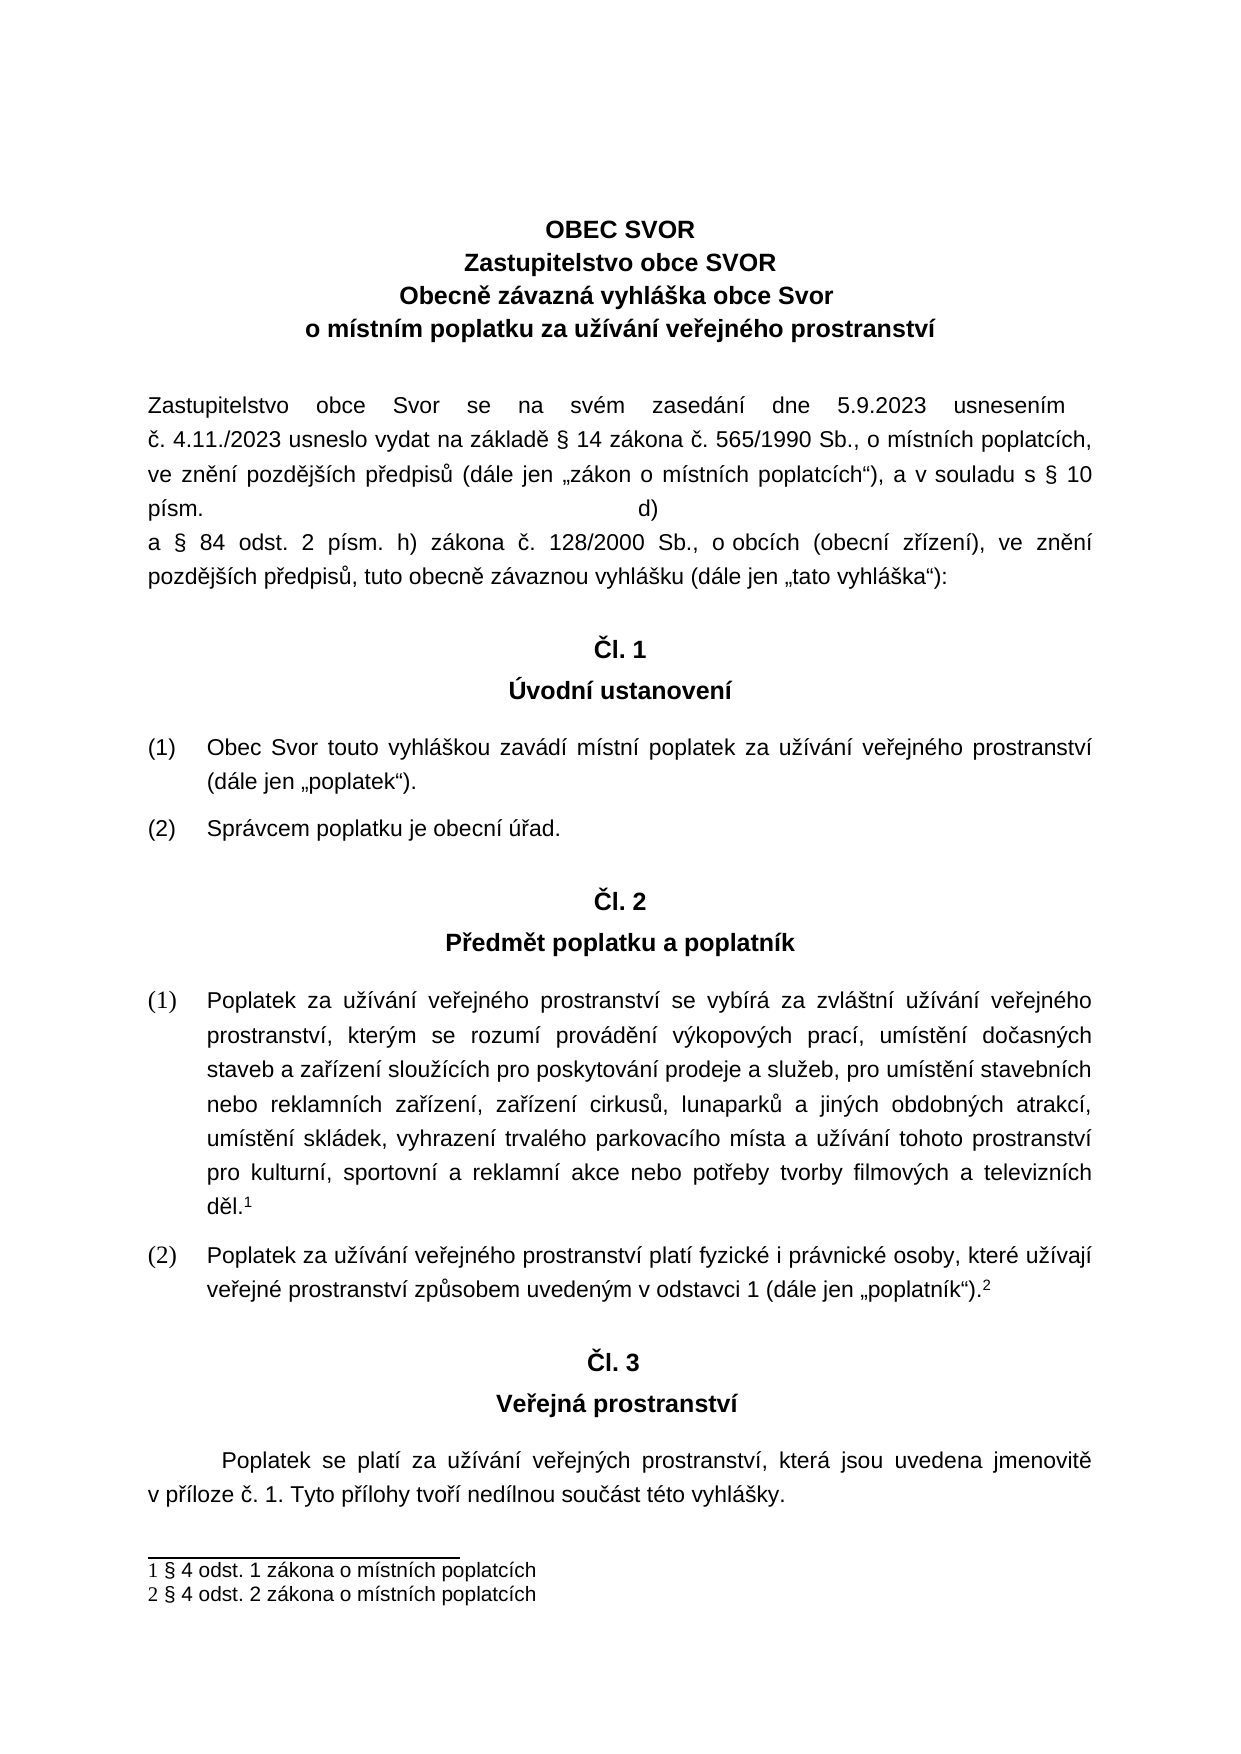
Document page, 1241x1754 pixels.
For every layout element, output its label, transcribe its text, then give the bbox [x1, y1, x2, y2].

text Čl. 3 [148, 1348, 1093, 1377]
list Správcem poplatku je obecní úřad. [148, 815, 1093, 841]
text Poplatek se platí za užívání veřejných prostranství, která jsou uvedena jmenovitě v příloze č. 1. Tyto přílohy tvoří nedílnou součást této vyhlášky. [148, 1447, 1093, 1508]
list § 4 odst. 1 zákona o místních poplatcích [148, 1558, 1093, 1582]
text Obecně závazná vyhláška obce Svor [148, 281, 1093, 309]
list Obec Svor touto vyhláškou zavádí místní poplatek za užívání veřejného prostranství (dále jen „poplatek“). [148, 734, 1093, 794]
text Úvodní ustanovení [148, 676, 1093, 705]
text Zastupitelstvo obce Svor se na svém zasedání dne 5.9.2023 usnesením č. 4.11./2023 usneslo vydat na základě § 14 zákona č. 565/1990 Sb., o místních poplatcích, ve znění pozdějších předpisů (dále jen „zákon o místních poplatcích“), a v souladu s § 10 písm. d) a § 84 odst. 2 písm. h) zákona č. 128/2000 Sb., o obcích (obecní zřízení), ve znění pozdějších předpisů, tuto obecně závaznou vyhlášku (dále jen „tato vyhláška“): [148, 392, 1093, 589]
list Poplatek za užívání veřejného prostranství se vybírá za zvláštní užívání veřejného prostranství, kterým se rozumí provádění výkopových prací, umístění dočasných staveb a zařízení sloužících pro poskytování prodeje a služeb, pro umístění stavebních nebo reklamních zařízení, zařízení cirkusů, lunaparků a jiných obdobných atrakcí, umístění skládek, vyhrazení trvalého parkovacího místa a užívání tohoto prostranství pro kulturní, sportovní a reklamní akce nebo potřeby tvorby filmových a televizních děl. [148, 986, 1093, 1219]
text Veřejná prostranství [148, 1389, 1093, 1418]
text Čl. 2 [148, 886, 1093, 915]
text Předmět poplatku a poplatník [148, 928, 1093, 956]
text Zastupitelstvo obce SVOR [148, 248, 1093, 276]
list Poplatek za užívání veřejného prostranství platí fyzické i právnické osoby, které užívají veřejné prostranství způsobem uvedeným v odstavci 1 (dále jen „poplatník“). [148, 1240, 1093, 1303]
list § 4 odst. 2 zákona o místních poplatcích [148, 1582, 1093, 1606]
text OBEC SVOR [148, 215, 1093, 243]
text o místním poplatku za užívání veřejného prostranství [148, 314, 1093, 342]
text Čl. 1 [148, 635, 1093, 663]
